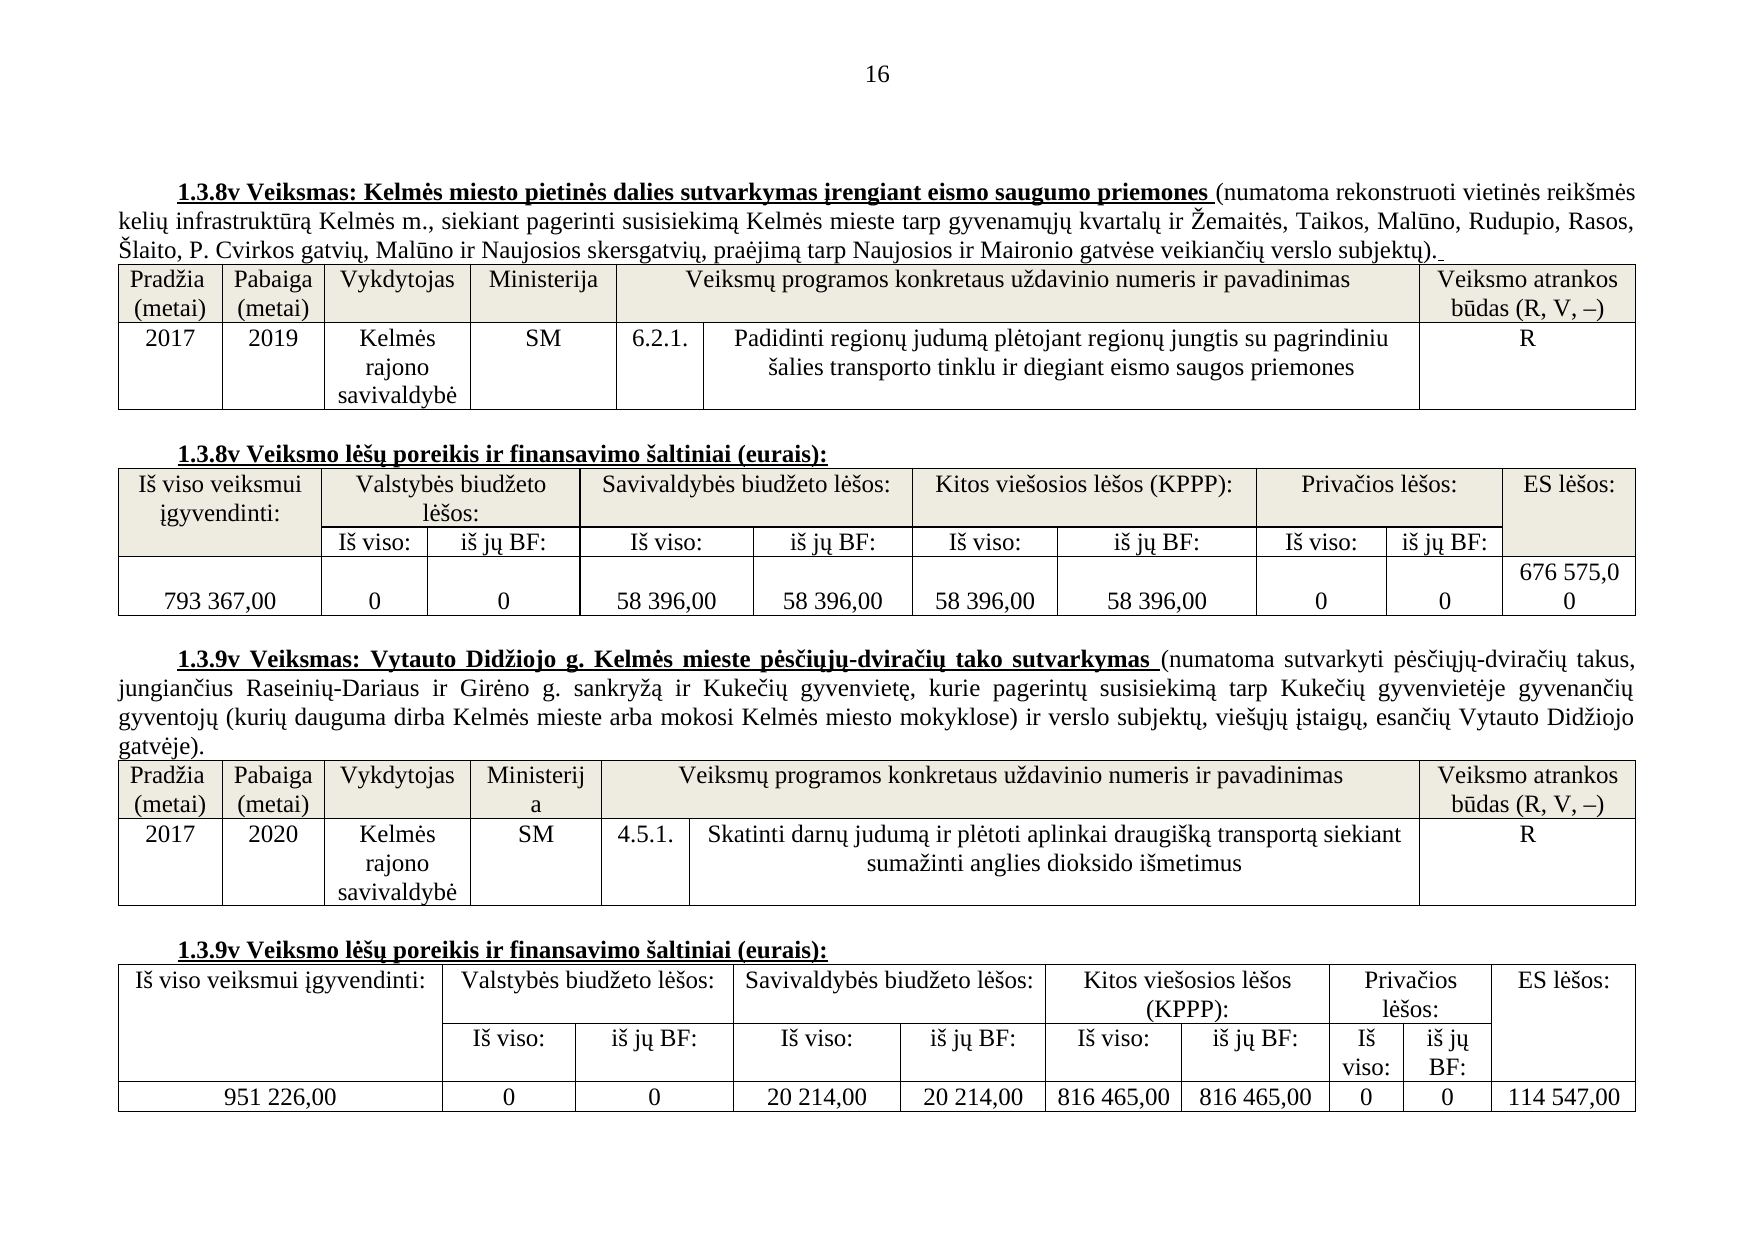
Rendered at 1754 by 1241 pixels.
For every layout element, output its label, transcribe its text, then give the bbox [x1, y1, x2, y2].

table_header Pradžia (metai) [119, 761, 222, 818]
table_cell 2017 [119, 323, 222, 409]
table_cell 0 [1257, 557, 1386, 615]
table_header Pabaiga (metai) [223, 265, 324, 322]
table_header Veiksmų programos konkretaus uždavinio numeris ir pavadinimas [617, 265, 1419, 322]
table_cell 0 [1330, 1082, 1403, 1111]
table_cell iš jų BF: [1182, 1024, 1329, 1081]
table_header Valstybės biudžeto lėšos: [322, 469, 579, 526]
table_cell Iš viso: [913, 528, 1057, 556]
table_cell Kelmės rajono savivaldybė [325, 819, 470, 905]
table_cell iš jų BF: [428, 528, 579, 556]
table_header ES lėšos: [1492, 965, 1635, 1081]
table_cell Kelmės rajono savivaldybė [325, 323, 470, 409]
table_cell Iš viso: [1046, 1024, 1181, 1081]
table_cell Iš viso: [1330, 1024, 1403, 1081]
table_header Veiksmų programos konkretaus uždavinio numeris ir pavadinimas [602, 761, 1419, 818]
table_cell Iš viso: [443, 1024, 575, 1081]
table_header Savivaldybės biudžeto lėšos: [581, 469, 912, 526]
table_cell 58 396,00 [754, 557, 912, 615]
table_cell 0 [1387, 557, 1502, 615]
table_cell 951 226,00 [119, 1082, 442, 1111]
table_cell 2020 [223, 819, 324, 905]
table_cell 816 465,00 [1182, 1082, 1329, 1111]
table_header Ministerija [471, 761, 601, 818]
table_cell R [1420, 819, 1635, 905]
table_cell 20 214,00 [901, 1082, 1045, 1111]
table_cell Iš viso: [581, 528, 753, 556]
table_cell Padidinti regionų judumą plėtojant regionų jungtis su pagrindiniu šalies transporto tinklu ir diegiant eismo saugos priemones [704, 323, 1419, 409]
text 1.3.8v Veiksmo lėšų poreikis ir finansavimo šaltiniai (eurais): [118, 439, 1636, 468]
table_header Pradžia (metai) [119, 265, 222, 322]
table_cell R [1420, 323, 1635, 409]
table_cell Iš viso: [734, 1024, 900, 1081]
table_cell SM [471, 819, 601, 905]
table_cell 0 [428, 557, 579, 615]
table_header Veiksmo atrankos būdas (R, V, –) [1420, 761, 1635, 818]
table_header Kitos viešosios lėšos (KPPP): [1046, 965, 1329, 1022]
table_header Iš viso veiksmui įgyvendinti: [119, 469, 321, 556]
table_cell SM [471, 323, 616, 409]
text 1.3.8v Veiksmas: Kelmės miesto pietinės dalies sutvarkymas įrengiant eismo saugumo priemones (numatoma rekonstruoti vietinės reikšmės kelių infrastruktūrą Kelmės m., siekiant pagerinti susisiekimą Kelmės mieste tarp gyvenamųjų kvartalų ir Žemaitės, Taikos, Malūno, Rudupio, Rasos, Šlaito, P. Cvirkos gatvių, Malūno ir Naujosios skersgatvių, praėjimą tarp Naujosios ir Maironio gatvėse veikiančių verslo subjektų). [118, 177, 1636, 263]
table_cell 20 214,00 [734, 1082, 900, 1111]
table_header Savivaldybės biudžeto lėšos: [734, 965, 1045, 1022]
table_cell 0 [322, 557, 427, 615]
table_cell iš jų BF: [1058, 528, 1256, 556]
table_cell 58 396,00 [1058, 557, 1256, 615]
table_cell 58 396,00 [581, 557, 753, 615]
table_header Privačios lėšos: [1257, 469, 1502, 526]
table_cell 816 465,00 [1046, 1082, 1181, 1111]
table_cell iš jų BF: [1404, 1024, 1491, 1081]
table_cell iš jų BF: [754, 528, 912, 556]
table_header Iš viso veiksmui įgyvendinti: [119, 965, 442, 1081]
table_header Privačios lėšos: [1330, 965, 1491, 1022]
table_cell iš jų BF: [1387, 528, 1502, 556]
table_cell 58 396,00 [913, 557, 1057, 615]
table_cell 676 575,00 [1503, 557, 1635, 615]
table_cell iš jų BF: [901, 1024, 1045, 1081]
table_header Vykdytojas [325, 761, 470, 818]
table_cell Skatinti darnų judumą ir plėtoti aplinkai draugišką transportą siekiant sumažinti anglies dioksido išmetimus [690, 819, 1419, 905]
table_cell 0 [443, 1082, 575, 1111]
table_header Kitos viešosios lėšos (KPPP): [913, 469, 1256, 526]
text 1.3.9v Veiksmas: Vytauto Didžiojo g. Kelmės mieste pėsčiųjų-dviračių tako sutvarkymas (numatoma sutvarkyti pėsčiųjų-dviračių takus, jungiančius Raseinių-Dariaus ir Girėno g. sankryžą ir Kukečių gyvenvietę, kurie pagerintų susisiekimą tarp Kukečių gyvenvietėje gyvenančių gyventojų (kurių dauguma dirba Kelmės mieste arba mokosi Kelmės miesto mokyklose) ir verslo subjektų, viešųjų įstaigų, esančių Vytauto Didžiojo gatvėje). [118, 644, 1636, 759]
table_cell Iš viso: [1257, 528, 1386, 556]
table_cell Iš viso: [322, 528, 427, 556]
table_cell 0 [576, 1082, 733, 1111]
table_header Ministerija [471, 265, 616, 322]
table_cell 2019 [223, 323, 324, 409]
table_header ES lėšos: [1503, 469, 1635, 556]
table_cell 4.5.1. [602, 819, 689, 905]
table_header Veiksmo atrankos būdas (R, V, –) [1420, 265, 1635, 322]
table_cell 793 367,00 [119, 557, 321, 615]
table_cell 114 547,00 [1492, 1082, 1635, 1111]
table_header Vykdytojas [325, 265, 470, 322]
table_header Valstybės biudžeto lėšos: [443, 965, 733, 1022]
table_header Pabaiga (metai) [223, 761, 324, 818]
table_cell iš jų BF: [576, 1024, 733, 1081]
table_cell 6.2.1. [617, 323, 703, 409]
table_cell 0 [1404, 1082, 1491, 1111]
text 1.3.9v Veiksmo lėšų poreikis ir finansavimo šaltiniai (eurais): [118, 935, 1636, 964]
table_cell 2017 [119, 819, 222, 905]
